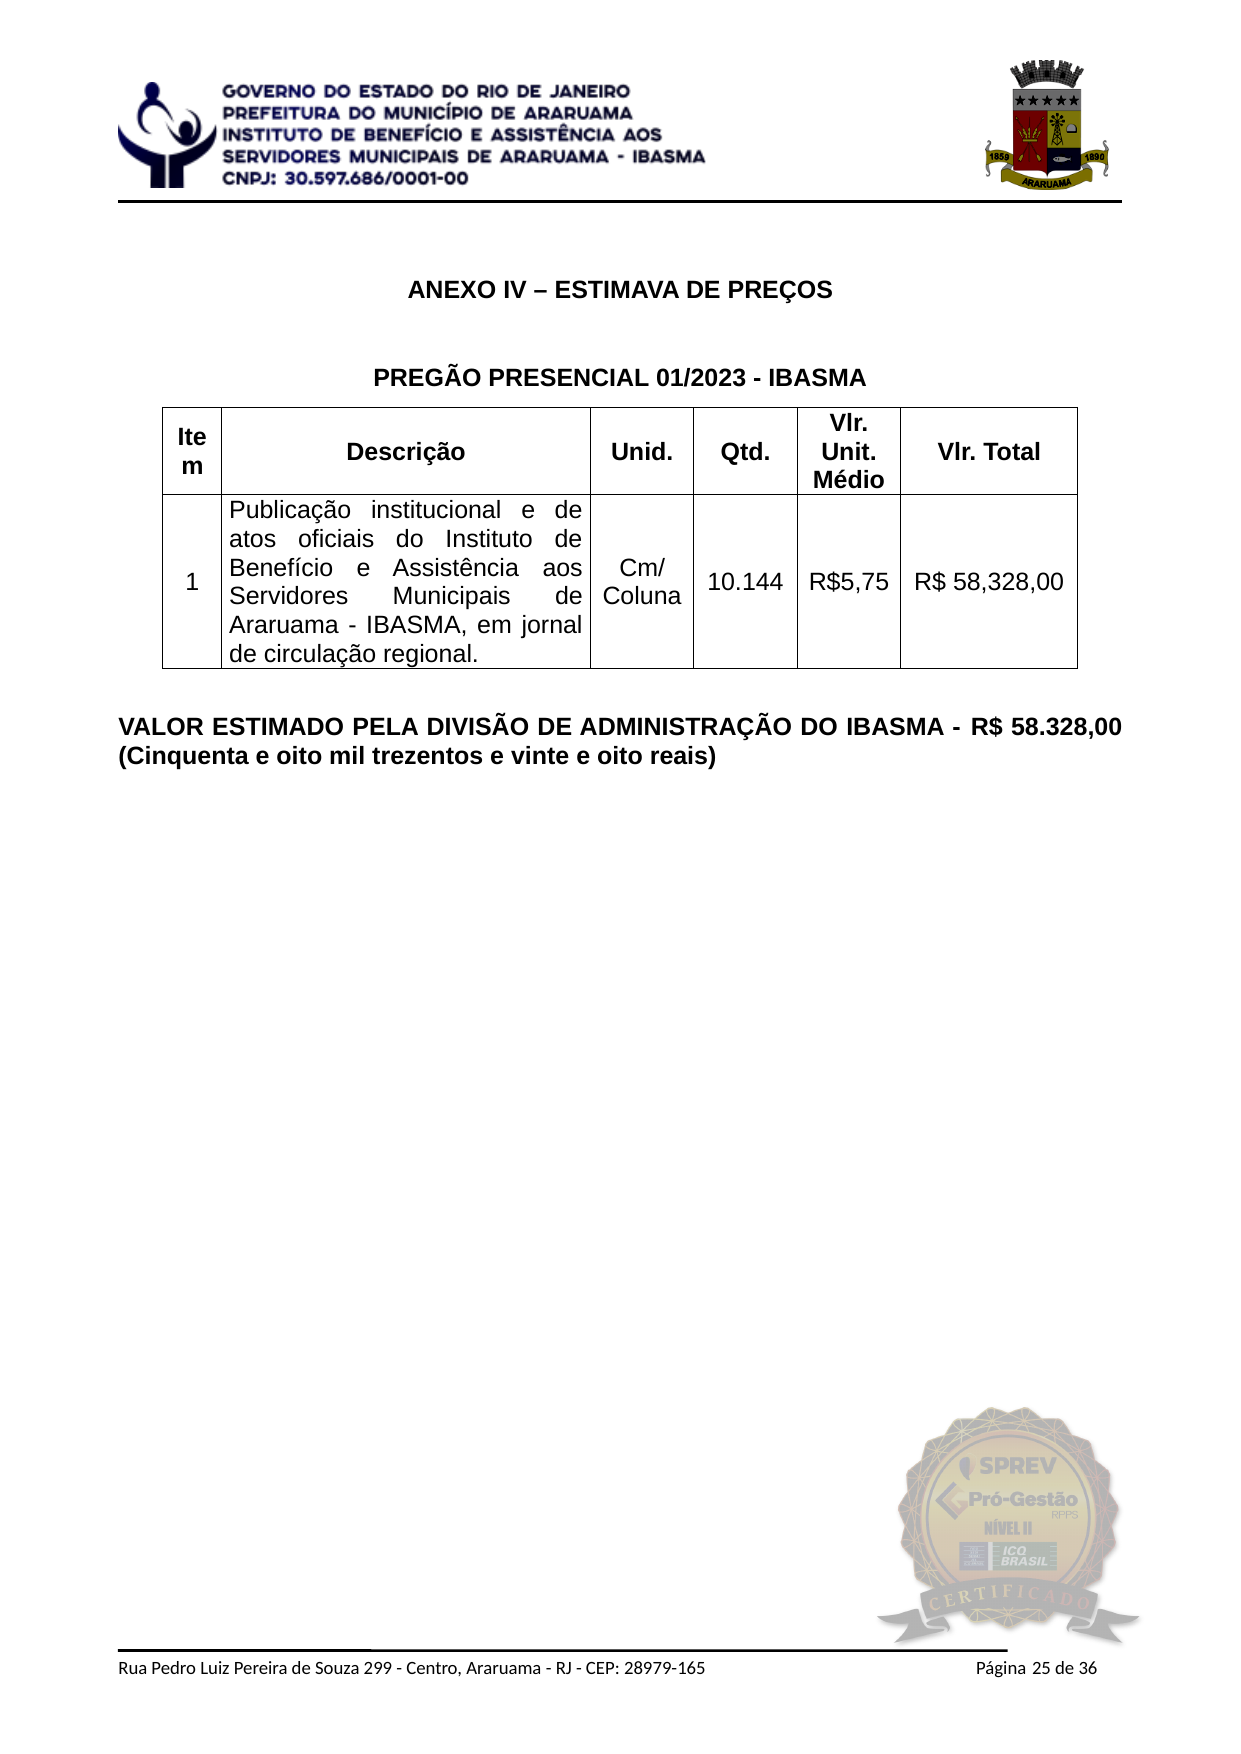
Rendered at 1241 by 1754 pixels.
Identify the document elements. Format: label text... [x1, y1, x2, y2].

text ANEXO IV – ESTIMAVA DE PREÇOS [118, 276, 1122, 304]
table_cell Cm/ Coluna [591, 495, 693, 668]
table_header Unid. [591, 408, 693, 494]
text PREGÃO PRESENCIAL 01/2023 - IBASMA [118, 363, 1122, 392]
table_header Descrição [222, 408, 590, 494]
table_header Qtd. [694, 408, 797, 494]
table_cell R$5,75 [798, 495, 900, 668]
table_header Vlr. Total [901, 408, 1077, 494]
table_cell 10.144 [694, 495, 797, 668]
table_cell 1 [163, 495, 221, 668]
table_cell Publicação institucional e de atos oficiais do Instituto de Benefício e Assistência aos Servidores Municipais de Araruama - IBASMA, em jornal de circulação regional. [222, 495, 590, 668]
table_header Item [163, 408, 221, 494]
table_cell R$ 58,328,00 [901, 495, 1077, 668]
table_header Vlr. Unit. Médio [798, 408, 900, 494]
text VALOR ESTIMADO PELA DIVISÃO DE ADMINISTRAÇÃO DO IBASMA - R$ 58.328,00 (Cinquenta e oito mil trezentos e vinte e oito reais) [118, 712, 1122, 770]
